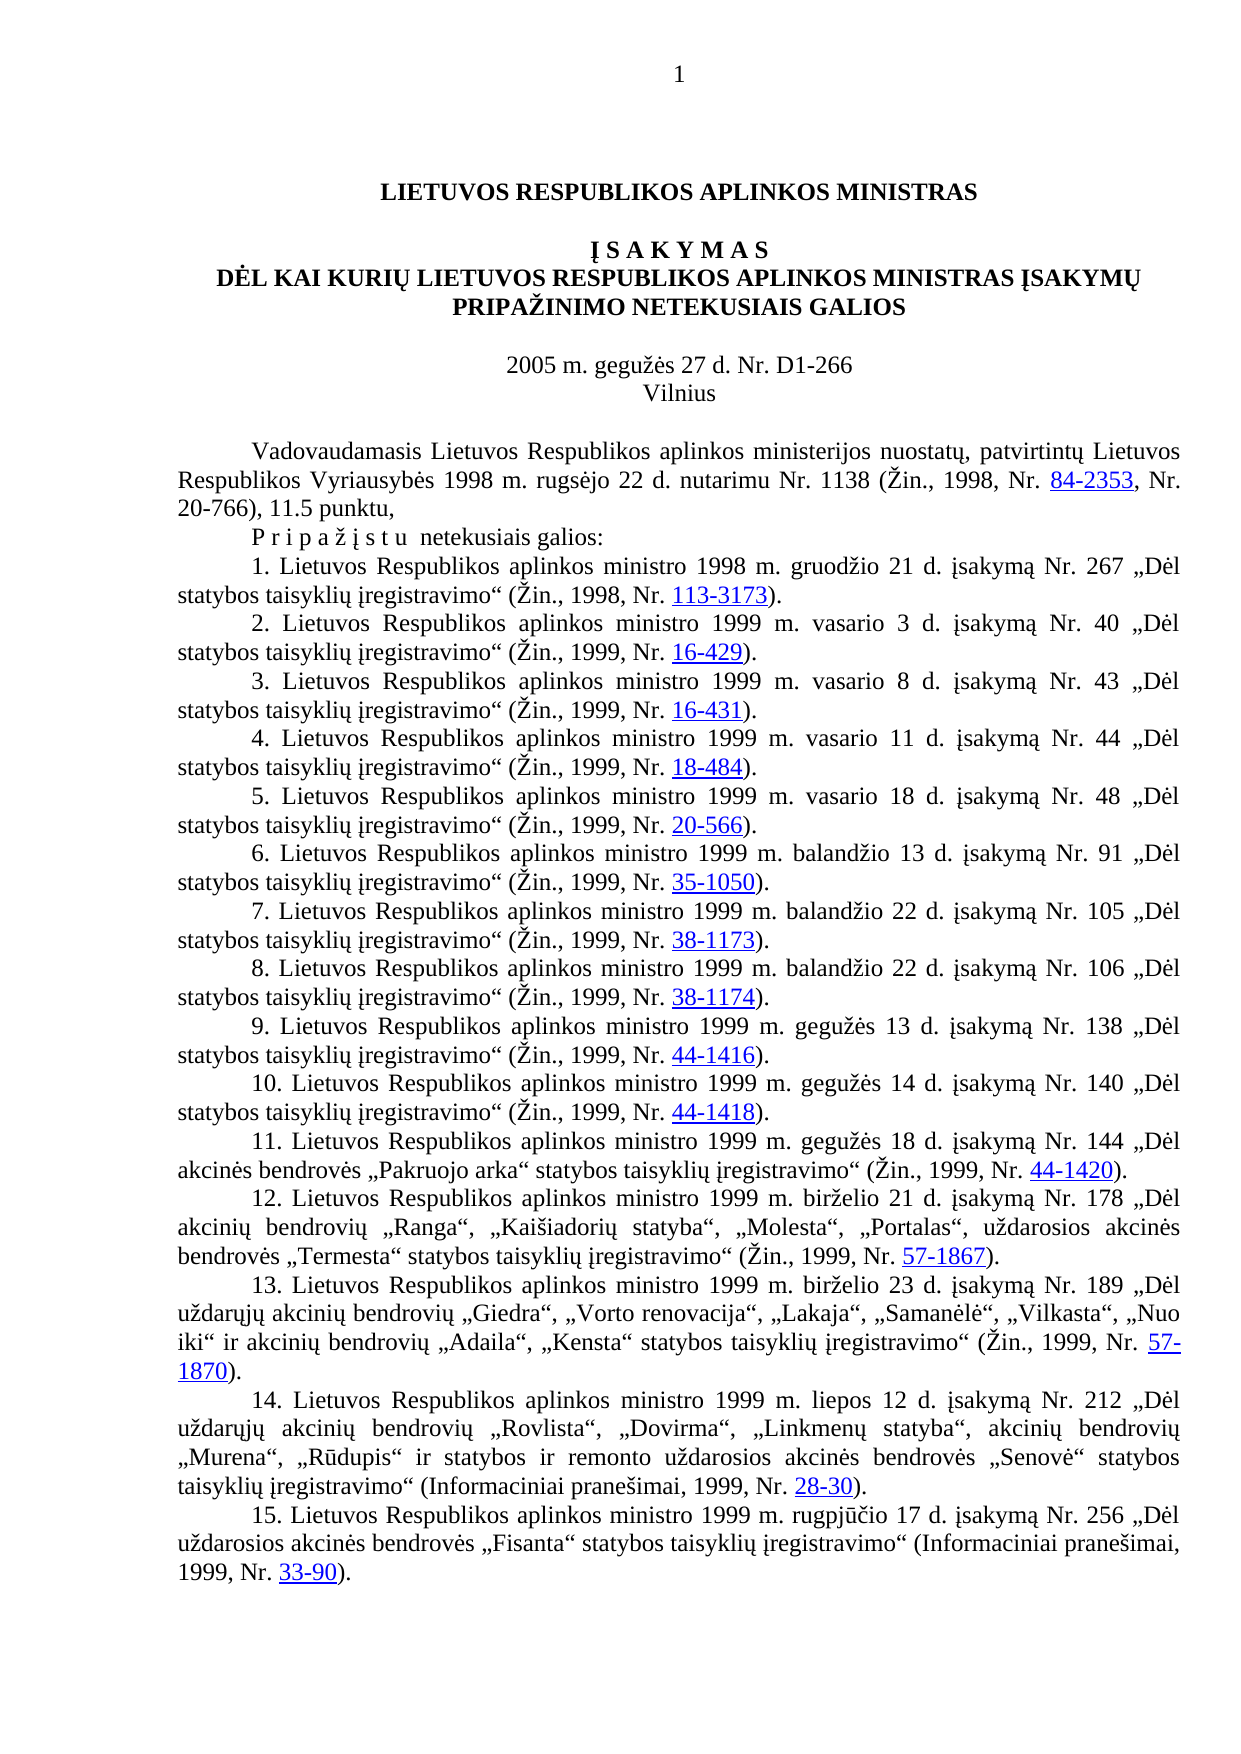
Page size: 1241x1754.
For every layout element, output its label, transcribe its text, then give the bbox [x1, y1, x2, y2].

text 8. Lietuvos Respublikos aplinkos ministro 1999 m. balandžio 22 d. įsakymą Nr. 106 „Dėl statybos taisyklių įregistravimo“ (Žin., 1999, Nr. 38-1174). [177, 953, 1181, 1011]
text 1. Lietuvos Respublikos aplinkos ministro 1998 m. gruodžio 21 d. įsakymą Nr. 267 „Dėl statybos taisyklių įregistravimo“ (Žin., 1998, Nr. 113-3173). [177, 551, 1181, 608]
text 13. Lietuvos Respublikos aplinkos ministro 1999 m. birželio 23 d. įsakymą Nr. 189 „Dėl uždarųjų akcinių bendrovių „Giedra“, „Vorto renovacija“, „Lakaja“, „Samanėlė“, „Vilkasta“, „Nuo iki“ ir akcinių bendrovių „Adaila“, „Kensta“ statybos taisyklių įregistravimo“ (Žin., 1999, Nr. 57-1870). [177, 1270, 1181, 1385]
text 6. Lietuvos Respublikos aplinkos ministro 1999 m. balandžio 13 d. įsakymą Nr. 91 „Dėl statybos taisyklių įregistravimo“ (Žin., 1999, Nr. 35-1050). [177, 838, 1181, 896]
text 11. Lietuvos Respublikos aplinkos ministro 1999 m. gegužės 18 d. įsakymą Nr. 144 „Dėl akcinės bendrovės „Pakruojo arka“ statybos taisyklių įregistravimo“ (Žin., 1999, Nr. 44-1420). [177, 1126, 1181, 1183]
text Vilnius [177, 378, 1181, 407]
text DĖL KAI KURIŲ LIETUVOS RESPUBLIKOS APLINKOS MINISTRAS ĮSAKYMŲ PRIPAŽINIMO NETEKUSIAIS GALIOS [177, 263, 1181, 321]
text 5. Lietuvos Respublikos aplinkos ministro 1999 m. vasario 18 d. įsakymą Nr. 48 „Dėl statybos taisyklių įregistravimo“ (Žin., 1999, Nr. 20-566). [177, 781, 1181, 838]
text 12. Lietuvos Respublikos aplinkos ministro 1999 m. birželio 21 d. įsakymą Nr. 178 „Dėl akcinių bendrovių „Ranga“, „Kaišiadorių statyba“, „Molesta“, „Portalas“, uždarosios akcinės bendrovės „Termesta“ statybos taisyklių įregistravimo“ (Žin., 1999, Nr. 57-1867). [177, 1183, 1181, 1270]
text 9. Lietuvos Respublikos aplinkos ministro 1999 m. gegužės 13 d. įsakymą Nr. 138 „Dėl statybos taisyklių įregistravimo“ (Žin., 1999, Nr. 44-1416). [177, 1011, 1181, 1068]
text 7. Lietuvos Respublikos aplinkos ministro 1999 m. balandžio 22 d. įsakymą Nr. 105 „Dėl statybos taisyklių įregistravimo“ (Žin., 1999, Nr. 38-1173). [177, 896, 1181, 953]
text Vadovaudamasis Lietuvos Respublikos aplinkos ministerijos nuostatų, patvirtintų Lietuvos Respublikos Vyriausybės 1998 m. rugsėjo 22 d. nutarimu Nr. 1138 (Žin., 1998, Nr. 84-2353, Nr. 20-766), 11.5 punktu, [177, 436, 1181, 522]
text 14. Lietuvos Respublikos aplinkos ministro 1999 m. liepos 12 d. įsakymą Nr. 212 „Dėl uždarųjų akcinių bendrovių „Rovlista“, „Dovirma“, „Linkmenų statyba“, akcinių bendrovių „Murena“, „Rūdupis“ ir statybos ir remonto uždarosios akcinės bendrovės „Senovė“ statybos taisyklių įregistravimo“ (Informaciniai pranešimai, 1999, Nr. 28-30). [177, 1385, 1181, 1500]
text 15. Lietuvos Respublikos aplinkos ministro 1999 m. rugpjūčio 17 d. įsakymą Nr. 256 „Dėl uždarosios akcinės bendrovės „Fisanta“ statybos taisyklių įregistravimo“ (Informaciniai pranešimai, 1999, Nr. 33-90). [177, 1500, 1181, 1586]
text 2005 m. gegužės 27 d. Nr. D1-266 [177, 350, 1181, 378]
text 4. Lietuvos Respublikos aplinkos ministro 1999 m. vasario 11 d. įsakymą Nr. 44 „Dėl statybos taisyklių įregistravimo“ (Žin., 1999, Nr. 18-484). [177, 723, 1181, 781]
text LIETUVOS RESPUBLIKOS APLINKOS MINISTRAS [177, 177, 1181, 206]
text 10. Lietuvos Respublikos aplinkos ministro 1999 m. gegužės 14 d. įsakymą Nr. 140 „Dėl statybos taisyklių įregistravimo“ (Žin., 1999, Nr. 44-1418). [177, 1068, 1181, 1126]
text Pripažįstu netekusiais galios: [177, 522, 1181, 551]
text 3. Lietuvos Respublikos aplinkos ministro 1999 m. vasario 8 d. įsakymą Nr. 43 „Dėl statybos taisyklių įregistravimo“ (Žin., 1999, Nr. 16-431). [177, 666, 1181, 723]
text Į S A K Y M A S [177, 235, 1181, 263]
text 2. Lietuvos Respublikos aplinkos ministro 1999 m. vasario 3 d. įsakymą Nr. 40 „Dėl statybos taisyklių įregistravimo“ (Žin., 1999, Nr. 16-429). [177, 608, 1181, 666]
